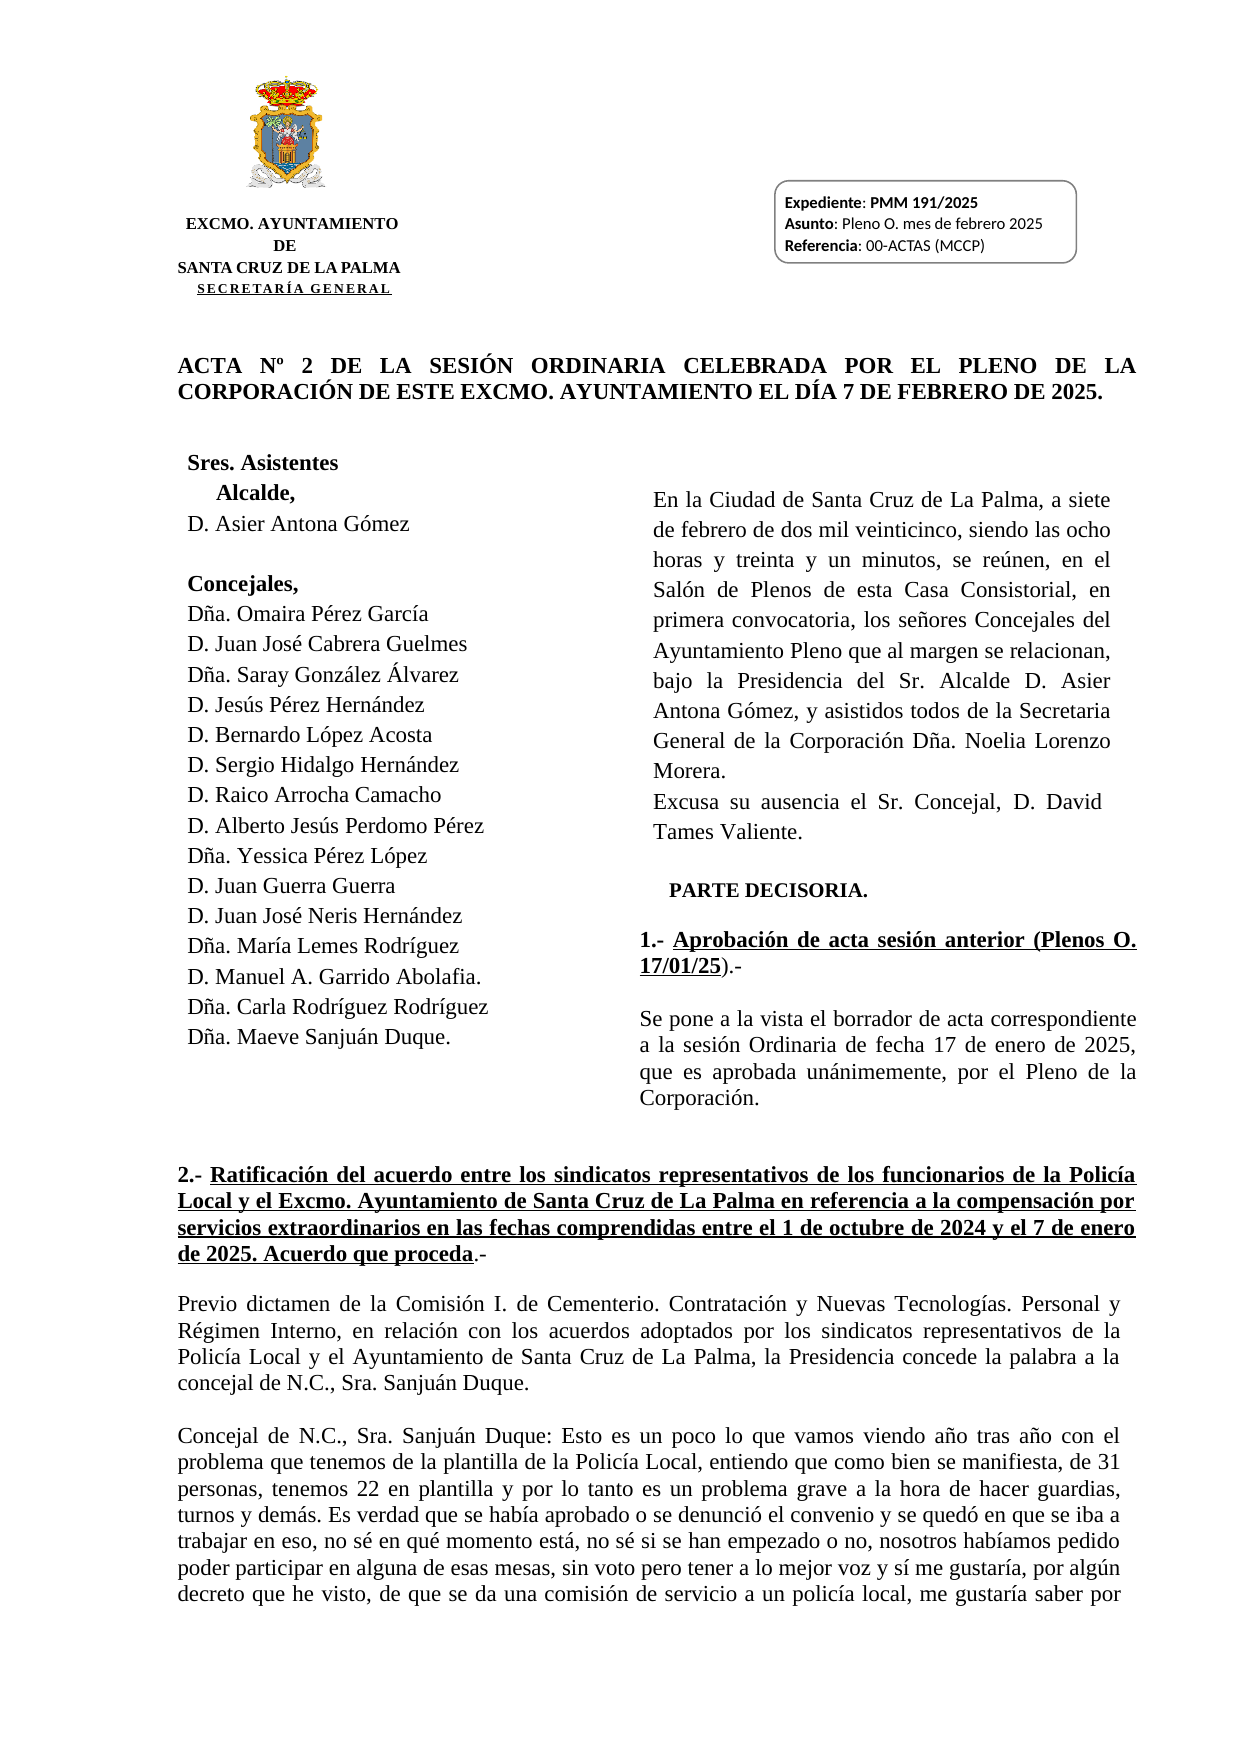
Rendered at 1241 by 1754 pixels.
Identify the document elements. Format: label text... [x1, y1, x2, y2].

subtitle SANTA CRUZ DE LA PALMA [162, 258, 1137, 277]
text Dña. María Lemes Rodríguez [187, 932, 618, 959]
text Dña. Omaira Pérez García [187, 600, 618, 627]
text ACTA Nº 2 DE LA SESIÓN ORDINARIA CELEBRADA POR EL PLENO DE LA CORPORACIÓN DE ESTE EXCMO. AYUNTAMIENTO EL DÍA 7 DE FEBRERO DE 2025. [177, 352, 1137, 404]
text D. Juan José Cabrera Guelmes [187, 630, 618, 657]
text D. Jesús Pérez Hernández [187, 691, 618, 717]
text [1077, 236, 1137, 255]
text Se pone a la vista el borrador de acta correspondiente a la sesión Ordinaria de fecha 17 de enero de 2025, que es aprobada unánimemente, por el Pleno de la Corporación. [177, 1005, 1137, 1110]
text D. Asier Antona Gómez [187, 509, 618, 536]
text D. Raico Arrocha Camacho [187, 781, 618, 808]
text [1078, 214, 1137, 233]
text Dña. Carla Rodríguez Rodríguez [187, 993, 618, 1019]
text 1.- Aprobación de acta sesión anterior (Plenos O. 17/01/25).- [639, 926, 1137, 979]
text Previo dictamen de la Comisión I. de Cementerio. Contratación y Nuevas Tecnologías. Personal y Régimen Interno, en relación con los acuerdos adoptados por los sindicatos representativos de la Policía Local y el Ayuntamiento de Santa Cruz de La Palma, la Presidencia concede la palabra a la concejal de N.C., Sra. Sanjuán Duque. [177, 1290, 1122, 1396]
text DE [177, 236, 775, 255]
text D. Sergio Hidalgo Hernández [187, 751, 618, 778]
text D. Manuel A. Garrido Abolafia. [187, 963, 618, 989]
text Dña. Saray González Álvarez [187, 661, 618, 687]
text Concejales, [187, 570, 618, 596]
text Excusa su ausencia el Sr. Concejal, D. David Tames Valiente. [653, 788, 1102, 844]
text En la Ciudad de Santa Cruz de La Palma, a siete de febrero de dos mil veinticinco, siendo las ocho horas y treinta y un minutos, se reúnen, en el Salón de Plenos de esta Casa Consistorial, en primera convocatoria, los señores Concejales del Ayuntamiento Pleno que al margen se relacionan, bajo la Presidencia del Sr. Alcalde D. Asier Antona Gómez, y asistidos todos de la Secretaria General de la Corporación Dña. Noelia Lorenzo Morera. [653, 486, 1111, 784]
text Dña. Yessica Pérez López [187, 842, 618, 868]
text Concejal de N.C., Sra. Sanjuán Duque: Esto es un poco lo que vamos viendo año tras año con el problema que tenemos de la plantilla de la Policía Local, entiendo que como bien se manifiesta, de 31 personas, tenemos 22 en plantilla y por lo tanto es un problema grave a la hora de hacer guardias, turnos y demás. Es verdad que se había aprobado o se denunció el convenio y se quedó en que se iba a trabajar en eso, no sé en qué momento está, no sé si se han empezado o no, nosotros habíamos pedido poder participar en alguna de esas mesas, sin voto pero tener a lo mejor voz y sí me gustaría, por algún decreto que he visto, de que se da una comisión de servicio a un policía local, me gustaría saber por [177, 1422, 1122, 1607]
text 2.- Ratificación del acuerdo entre los sindicatos representativos de los funcionarios de la Policía Local y el Excmo. Ayuntamiento de Santa Cruz de La Palma en referencia a la compensación por servicios extraordinarios en las fechas comprendidas entre el 1 de octubre de 2024 y el 7 de enero de 2025. Acuerdo que proceda.- [177, 1161, 1137, 1266]
text D. Bernardo López Acosta [187, 721, 618, 747]
subtitle Sres. Asistentes [187, 449, 618, 476]
subtitle SECRETARÍA GENERAL [140, 280, 1137, 297]
text D. Juan Guerra Guerra [187, 872, 618, 898]
text Dña. Maeve Sanjuán Duque. [187, 1023, 618, 1049]
text EXCMO. AYUNTAMIENTO [177, 214, 774, 233]
text PARTE DECISORIA. [639, 685, 1137, 902]
text D. Juan José Neris Hernández [187, 902, 618, 929]
text Alcalde, [187, 479, 618, 506]
text D. Alberto Jesús Perdomo Pérez [187, 812, 618, 838]
